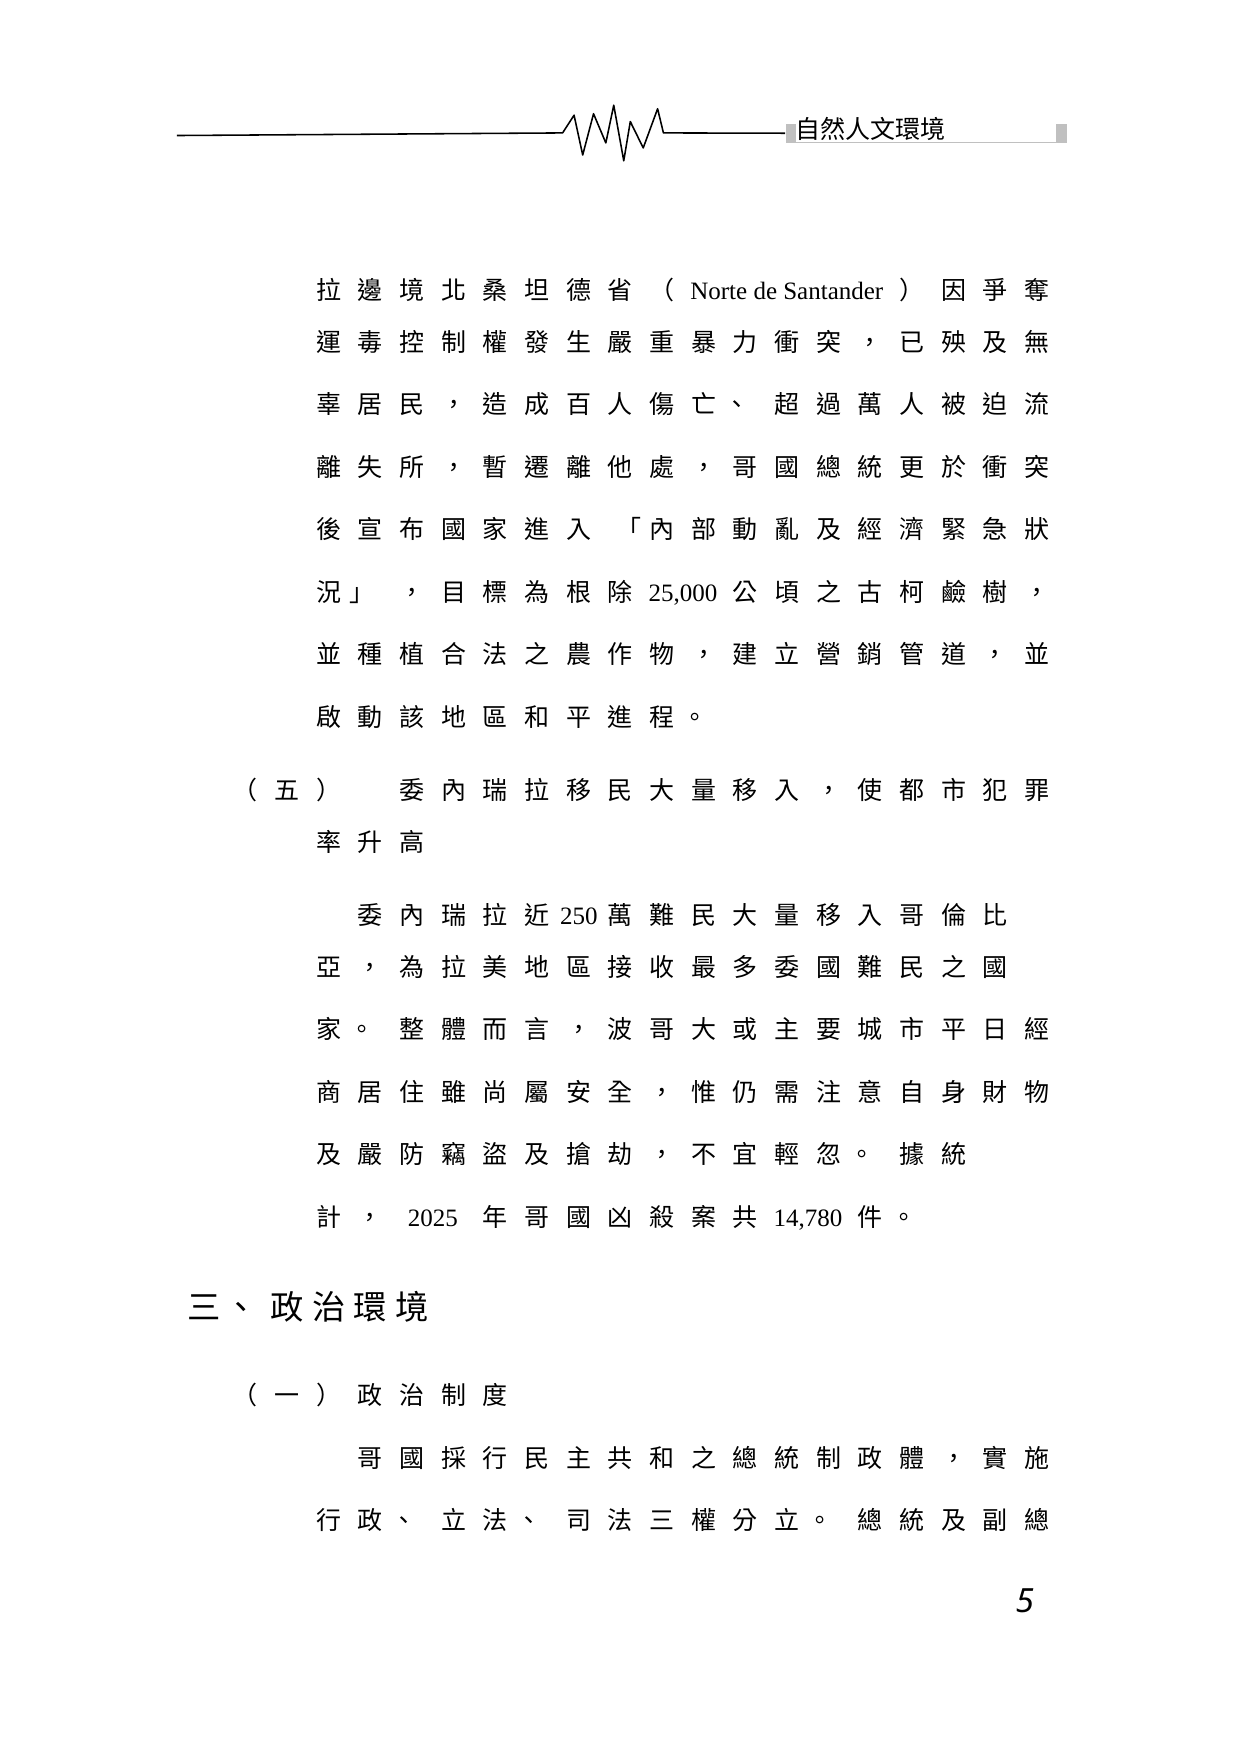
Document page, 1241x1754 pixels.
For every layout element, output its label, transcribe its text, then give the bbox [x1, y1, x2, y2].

text （一）政治制度 [207, 1352, 1058, 1415]
text （五） 委內瑞拉移民大量移入，使都市犯罪率升高 [207, 736, 1058, 861]
text 三、政治環境 [183, 1263, 1058, 1326]
text 哥國採行民主共和之總統制政體，實施行政、立法、司法三權分立。總統及副總 [281, 1415, 1058, 1540]
text 委內瑞拉近250萬難民大量移入哥倫比亞，為拉美地區接收最多委國難民之國家。整體而言，波哥大或主要城市平日經商居住雖尚屬安全，惟仍需注意自身財物及嚴防竊盜及搶劫，不宜輕忽。據統計，2025年哥國凶殺案共14,780件。 [281, 861, 1058, 1236]
text 拉邊境北桑坦德省（Norte de Santander）因爭奪運毒控制權發生嚴重暴力衝突，已殃及無辜居民，造成百人傷亡、超過萬人被迫流離失所，暫遷離他處，哥國總統更於衝突後宣布國家進入「內部動亂及經濟緊急狀況」，目標為根除25,000公頃之古柯鹼樹，並種植合法之農作物，建立營銷管道，並啟動該地區和平進程。 [281, 236, 1058, 736]
